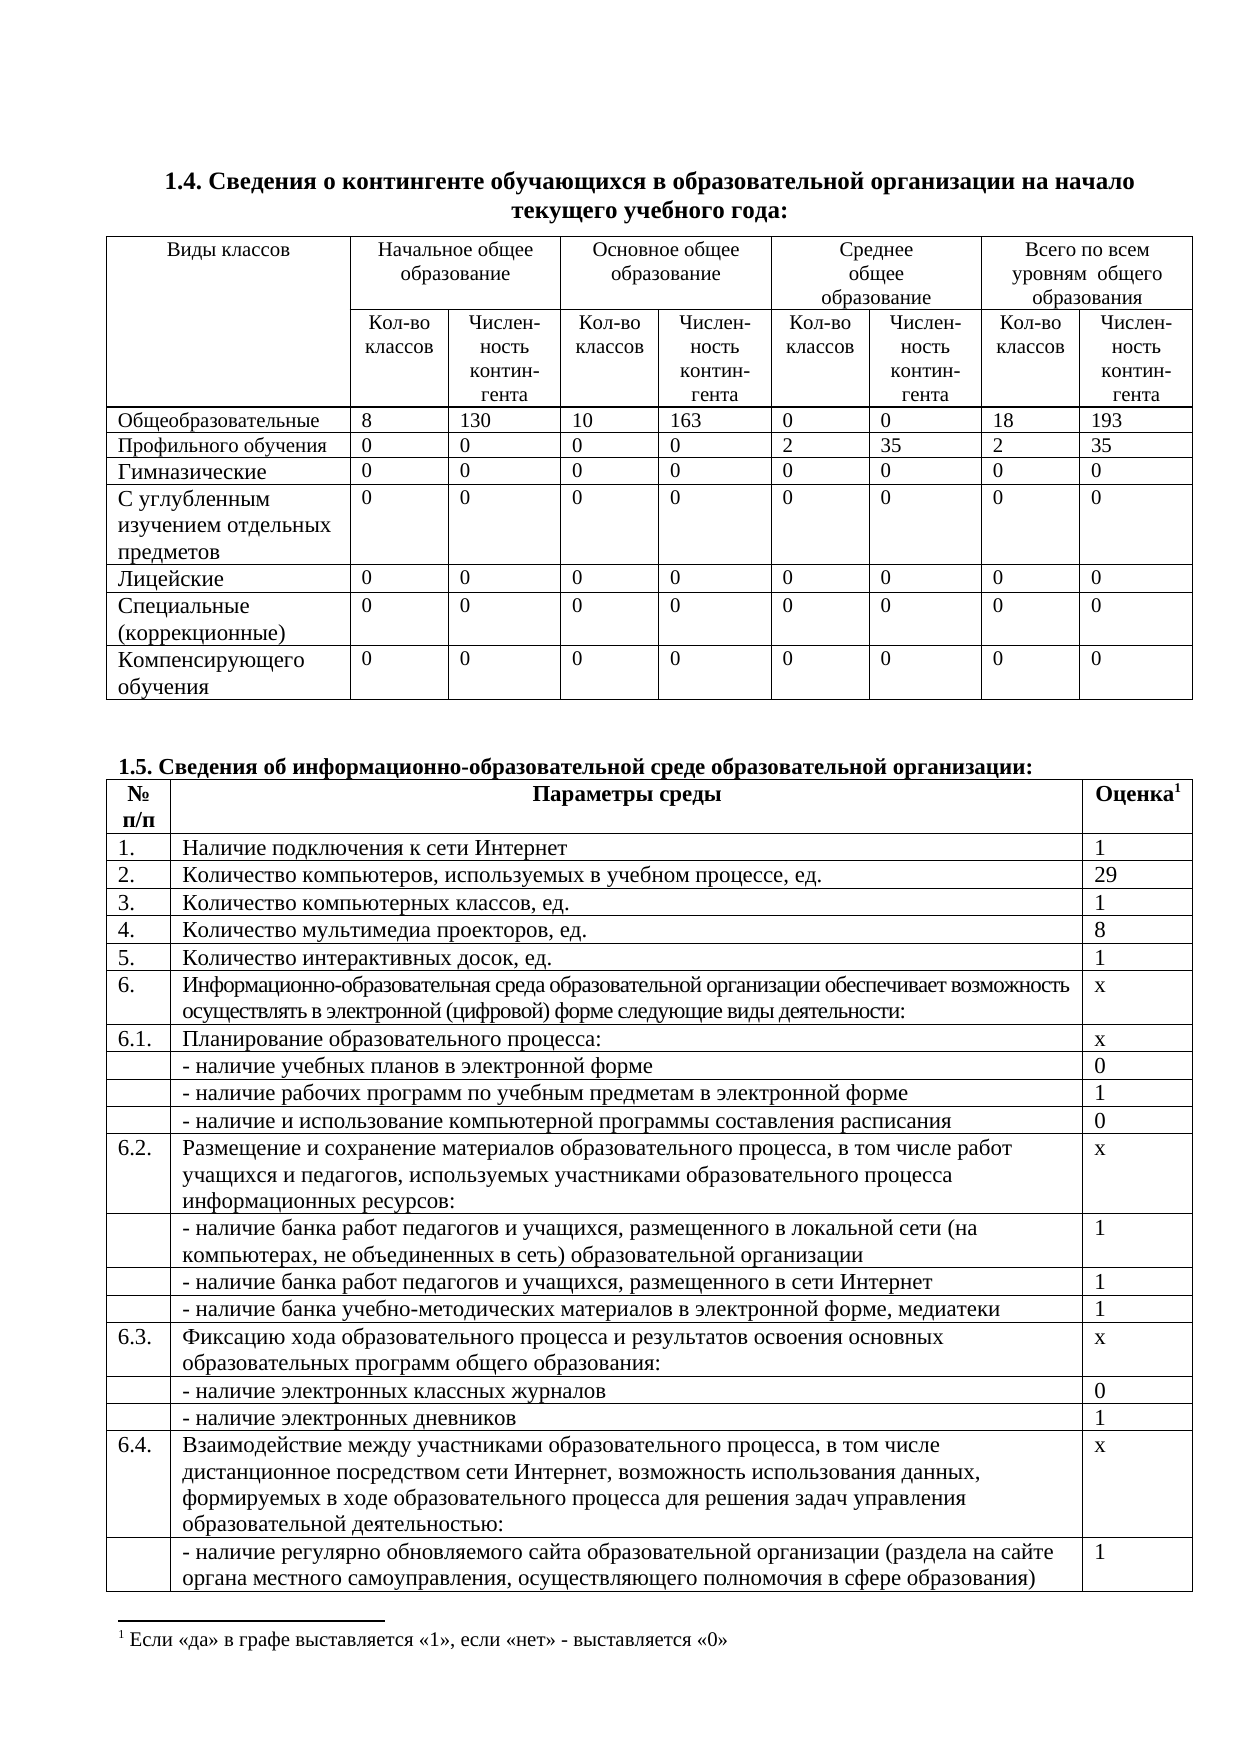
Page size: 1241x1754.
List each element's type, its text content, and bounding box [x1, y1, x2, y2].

table_cell Числен-ность контин-гента [659, 310, 771, 406]
table_header Основное общее образование [561, 237, 771, 309]
table_header Оценка [1083, 780, 1192, 833]
table_cell 0 [772, 408, 869, 432]
table_cell 0 [870, 485, 981, 564]
table_cell Профильного обучения [107, 433, 350, 457]
table_cell 1 [1083, 1214, 1192, 1267]
table_cell 0 [982, 646, 1079, 699]
table_cell - наличие рабочих программ по учебным предметам в электронной форме [171, 1080, 1082, 1106]
table_cell 4. [107, 916, 170, 942]
table_cell 1 [1083, 1080, 1192, 1106]
table_cell Кол-во классов [982, 310, 1079, 406]
table_cell 1 [1083, 889, 1192, 915]
table_cell [107, 1268, 170, 1294]
table_header Среднее общее образование [772, 237, 981, 309]
table_cell 0 [561, 433, 658, 457]
table_cell [107, 1080, 170, 1106]
table_cell 0 [351, 458, 448, 484]
table_cell 1. [107, 834, 170, 860]
table_cell 0 [1080, 593, 1192, 645]
table_cell 6. [107, 971, 170, 1024]
table_cell 0 [982, 565, 1079, 592]
table_cell 0 [870, 408, 981, 432]
table_cell - наличие электронных дневников [171, 1404, 1082, 1430]
table_cell 0 [1080, 458, 1192, 484]
table_cell 0 [659, 593, 771, 645]
table_cell 0 [982, 593, 1079, 645]
table_cell 0 [659, 646, 771, 699]
table_cell Размещение и сохранение материалов образовательного процесса, в том числе работ учащихся и педагогов, используемых участниками образовательного процесса информационных ресурсов: [171, 1134, 1082, 1213]
table_cell Взаимодействие между участниками образовательного процесса, в том числе дистанционное посредством сети Интернет, возможность использования данных, формируемых в ходе образовательного процесса для решения задач управления образовательной деятельностью: [171, 1431, 1082, 1537]
table_cell 0 [561, 565, 658, 592]
table_cell 0 [1080, 485, 1192, 564]
table_cell 35 [1080, 433, 1192, 457]
table_cell 2. [107, 861, 170, 888]
table_cell 8 [1083, 916, 1192, 942]
table_cell 0 [870, 458, 981, 484]
table_cell 0 [449, 433, 560, 457]
table_header Параметры среды [171, 780, 1082, 833]
table_cell Гимназические [107, 458, 350, 484]
text 1.5. Сведения об информационно-образовательной среде образовательной организации: [118, 753, 1181, 779]
table_cell 0 [351, 433, 448, 457]
table_cell 29 [1083, 861, 1192, 888]
table_cell 0 [659, 433, 771, 457]
table_cell 2 [772, 433, 869, 457]
table_cell [107, 1404, 170, 1430]
table_cell 0 [351, 646, 448, 699]
table_cell Числен-ность контин-гента [449, 310, 560, 406]
table_cell 0 [561, 458, 658, 484]
table_cell 10 [561, 408, 658, 432]
table_cell 8 [351, 408, 448, 432]
table_cell 0 [870, 593, 981, 645]
table_cell 0 [772, 458, 869, 484]
table_header Начальное общее образование [351, 237, 560, 309]
table_cell Компенсирующего обучения [107, 646, 350, 699]
table_cell 0 [772, 593, 869, 645]
table_cell 1 [1083, 944, 1192, 970]
table_cell Кол-во классов [561, 310, 658, 406]
table_cell 0 [351, 485, 448, 564]
table_cell 0 [1080, 565, 1192, 592]
table_cell 0 [659, 458, 771, 484]
table_cell х [1083, 1025, 1192, 1051]
table_cell Количество компьютеров, используемых в учебном процессе, ед. [171, 861, 1082, 888]
table_cell 0 [449, 646, 560, 699]
text 1.4. Сведения о контингенте обучающихся в образовательной организации на начало текущего учебного года: [118, 166, 1181, 223]
table_cell х [1083, 1134, 1192, 1213]
table_cell Числен-ность контин-гента [1080, 310, 1192, 406]
table_cell Информационно-образовательная среда образовательной организации обеспечивает возможность осуществлять в электронной (цифровой) форме следующие виды деятельности: [171, 971, 1082, 1024]
table_header № п/п [107, 780, 170, 833]
table_cell 1 [1083, 1268, 1192, 1294]
table_cell 0 [1080, 646, 1192, 699]
table_cell х [1083, 1431, 1192, 1537]
table_cell 0 [870, 565, 981, 592]
table_cell - наличие банка работ педагогов и учащихся, размещенного в локальной сети (на компьютерах, не объединенных в сеть) образовательной организации [171, 1214, 1082, 1267]
table_cell х [1083, 1323, 1192, 1376]
table_cell Количество компьютерных классов, ед. [171, 889, 1082, 915]
table_cell 6.1. [107, 1025, 170, 1051]
table_cell 193 [1080, 408, 1192, 432]
table_cell 3. [107, 889, 170, 915]
table_cell Кол-во классов [772, 310, 869, 406]
table_cell 1 [1083, 834, 1192, 860]
table_cell 0 [659, 485, 771, 564]
table_cell Специальные (коррекционные) [107, 593, 350, 645]
table_cell Фиксацию хода образовательного процесса и результатов освоения основных образовательных программ общего образования: [171, 1323, 1082, 1376]
table_cell 0 [659, 565, 771, 592]
table_cell Наличие подключения к сети Интернет [171, 834, 1082, 860]
table_cell 0 [351, 565, 448, 592]
table_cell [107, 1214, 170, 1267]
table_cell 6.4. [107, 1431, 170, 1537]
table_cell 0 [561, 593, 658, 645]
table_cell Числен-ность контин-гента [870, 310, 981, 406]
table_cell 0 [1083, 1377, 1192, 1403]
table_cell 5. [107, 944, 170, 970]
table_cell С углубленным изучением отдельных предметов [107, 485, 350, 564]
table_cell Общеобразовательные [107, 408, 350, 432]
table_header Всего по всем уровням общего образования [982, 237, 1192, 309]
table_cell 6.3. [107, 1323, 170, 1376]
table_cell - наличие и использование компьютерной программы составления расписания [171, 1107, 1082, 1133]
table_cell 0 [870, 646, 981, 699]
table_cell 1 [1083, 1404, 1192, 1430]
table_cell 6.2. [107, 1134, 170, 1213]
table_cell 0 [449, 458, 560, 484]
table_cell [107, 1296, 170, 1322]
table_cell Количество интерактивных досок, ед. [171, 944, 1082, 970]
table_cell х [1083, 971, 1192, 1024]
table_cell 0 [561, 646, 658, 699]
table_cell 130 [449, 408, 560, 432]
table_cell 0 [772, 646, 869, 699]
table_cell 0 [449, 593, 560, 645]
table_header Виды классов [107, 237, 350, 406]
table_cell Количество мультимедиа проекторов, ед. [171, 916, 1082, 942]
table_cell 0 [449, 485, 560, 564]
table_cell - наличие банка работ педагогов и учащихся, размещенного в сети Интернет [171, 1268, 1082, 1294]
table_cell Планирование образовательного процесса: [171, 1025, 1082, 1051]
table_cell [107, 1107, 170, 1133]
table_cell 2 [982, 433, 1079, 457]
table_cell Лицейские [107, 565, 350, 592]
table_cell 18 [982, 408, 1079, 432]
table_cell 0 [1083, 1107, 1192, 1133]
table_cell [107, 1052, 170, 1078]
table_cell 0 [561, 485, 658, 564]
table_cell 0 [772, 565, 869, 592]
table_cell - наличие учебных планов в электронной форме [171, 1052, 1082, 1078]
table_cell 0 [1083, 1052, 1192, 1078]
table_cell 0 [982, 485, 1079, 564]
table_cell 163 [659, 408, 771, 432]
table_cell 0 [351, 593, 448, 645]
table_cell [107, 1538, 170, 1591]
table_cell - наличие электронных классных журналов [171, 1377, 1082, 1403]
table_cell 35 [870, 433, 981, 457]
table_cell - наличие банка учебно-методических материалов в электронной форме, медиатеки [171, 1296, 1082, 1322]
table_cell Кол-во классов [351, 310, 448, 406]
table_cell 1 [1083, 1538, 1192, 1591]
table_cell 0 [449, 565, 560, 592]
table_cell 1 [1083, 1296, 1192, 1322]
table_cell - наличие регулярно обновляемого сайта образовательной организации (раздела на сайте органа местного самоуправления, осуществляющего полномочия в сфере образования) [171, 1538, 1082, 1591]
table_cell 0 [772, 485, 869, 564]
table_cell 0 [982, 458, 1079, 484]
table_cell [107, 1377, 170, 1403]
